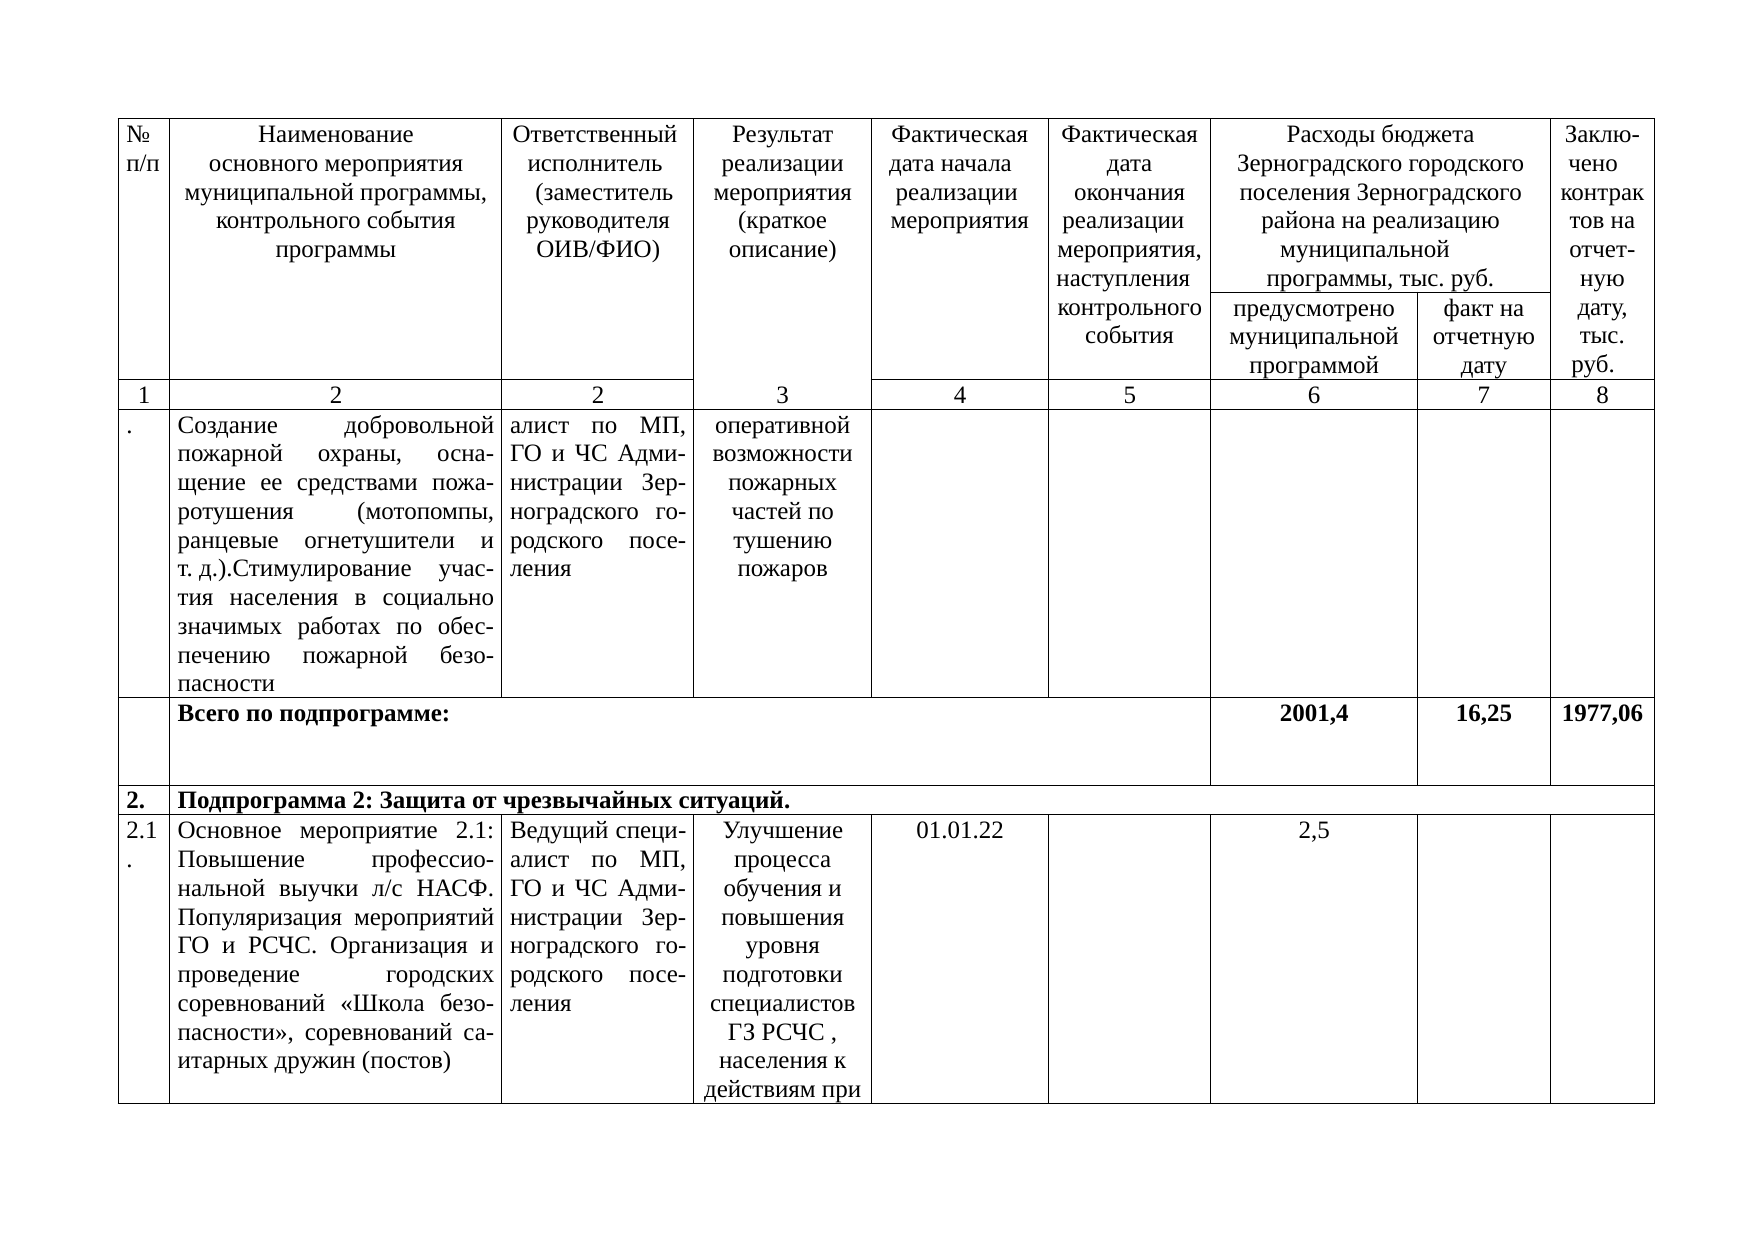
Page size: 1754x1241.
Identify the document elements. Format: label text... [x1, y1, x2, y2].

table_cell алист по МП, ГО и ЧС Адми-нистрации Зер-ноградского го-родского посе-ления [502, 410, 693, 697]
table_cell 4 [872, 380, 1048, 409]
table_cell 1 [119, 380, 169, 409]
table_cell Основное мероприятие 2.1: Повышение профессио-нальной выучки л/с НАСФ. Популяризация мероприятий ГО и РСЧС. Организация и проведение городских соревнований «Школа безо-пасности», соревнований са-итарных дружин (постов) [170, 815, 501, 1103]
table_cell Создание добровольной пожарной охраны, осна-щение ее средствами пожа-ротушения (мотопомпы, ранцевые огнетушители и т. д.).Стимулирование учас-тия населения в социально значимых работах по обес-печению пожарной безо-пасности [170, 410, 501, 697]
table_cell [1049, 815, 1210, 1103]
table_cell 2,5 [1211, 815, 1417, 1103]
table_cell [1418, 410, 1550, 697]
table_cell 2 [170, 380, 501, 409]
table_cell [119, 698, 169, 784]
table_cell [872, 410, 1048, 697]
table_cell 6 [1211, 380, 1417, 409]
table_cell Подпрограмма 2: Защита от чрезвычайных ситуаций. [170, 786, 1654, 814]
table_cell 2001,4 [1211, 698, 1417, 784]
table_header Заклю-чено контрактов на отчет-ную дату, тыс. руб. [1551, 119, 1654, 379]
table_cell 1977,06 [1551, 698, 1654, 784]
table_cell [1049, 410, 1210, 697]
table_cell Улучшение процесса обучения и повышения уровня подготовки специалистов ГЗ РСЧС , населения к действиям при [694, 815, 871, 1103]
table_header Фактическая дата начала реализации мероприятия [872, 119, 1048, 379]
table_cell 16,25 [1418, 698, 1550, 784]
table_cell 2. [119, 786, 169, 814]
table_cell 5 [1049, 380, 1210, 409]
table_cell предусмотрено муниципальной программой [1211, 293, 1417, 379]
table_cell 3 [694, 379, 871, 409]
table_cell . [119, 410, 169, 697]
table_cell 8 [1551, 380, 1654, 409]
table_cell [1211, 410, 1417, 697]
table_header № п/п [119, 119, 169, 379]
table_header Ответственный исполнитель (заместитель руководителя ОИВ/ФИО) [502, 119, 693, 379]
table_header Наименование основного мероприятия муниципальной программы, контрольного события программы [170, 119, 501, 379]
table_cell оперативной возможности пожарных частей по тушению пожаров [694, 410, 871, 697]
table_cell 01.01.22 [872, 815, 1048, 1103]
table_cell 2 [502, 380, 693, 409]
table_cell 7 [1418, 380, 1550, 409]
table_cell [1418, 815, 1550, 1103]
table_header Фактическая дата окончания реализации мероприятия, наступления контрольного события [1049, 119, 1210, 379]
table_cell факт на отчетную дату [1418, 293, 1550, 379]
table_header Результат реализации мероприятия (краткое описание) [694, 119, 871, 379]
table_cell [1551, 410, 1654, 697]
table_cell [1551, 815, 1654, 1103]
table_cell 2.1. [119, 815, 169, 1103]
table_cell Ведущий специ-алист по МП, ГО и ЧС Адми-нистрации Зер-ноградского го-родского посе-ления [502, 815, 693, 1103]
table_header Расходы бюджета Зерноградского городского поселения Зерноградского района на реализацию муниципальной программы, тыс. руб. [1211, 119, 1550, 292]
table_cell Всего по подпрограмме: [170, 698, 1210, 784]
